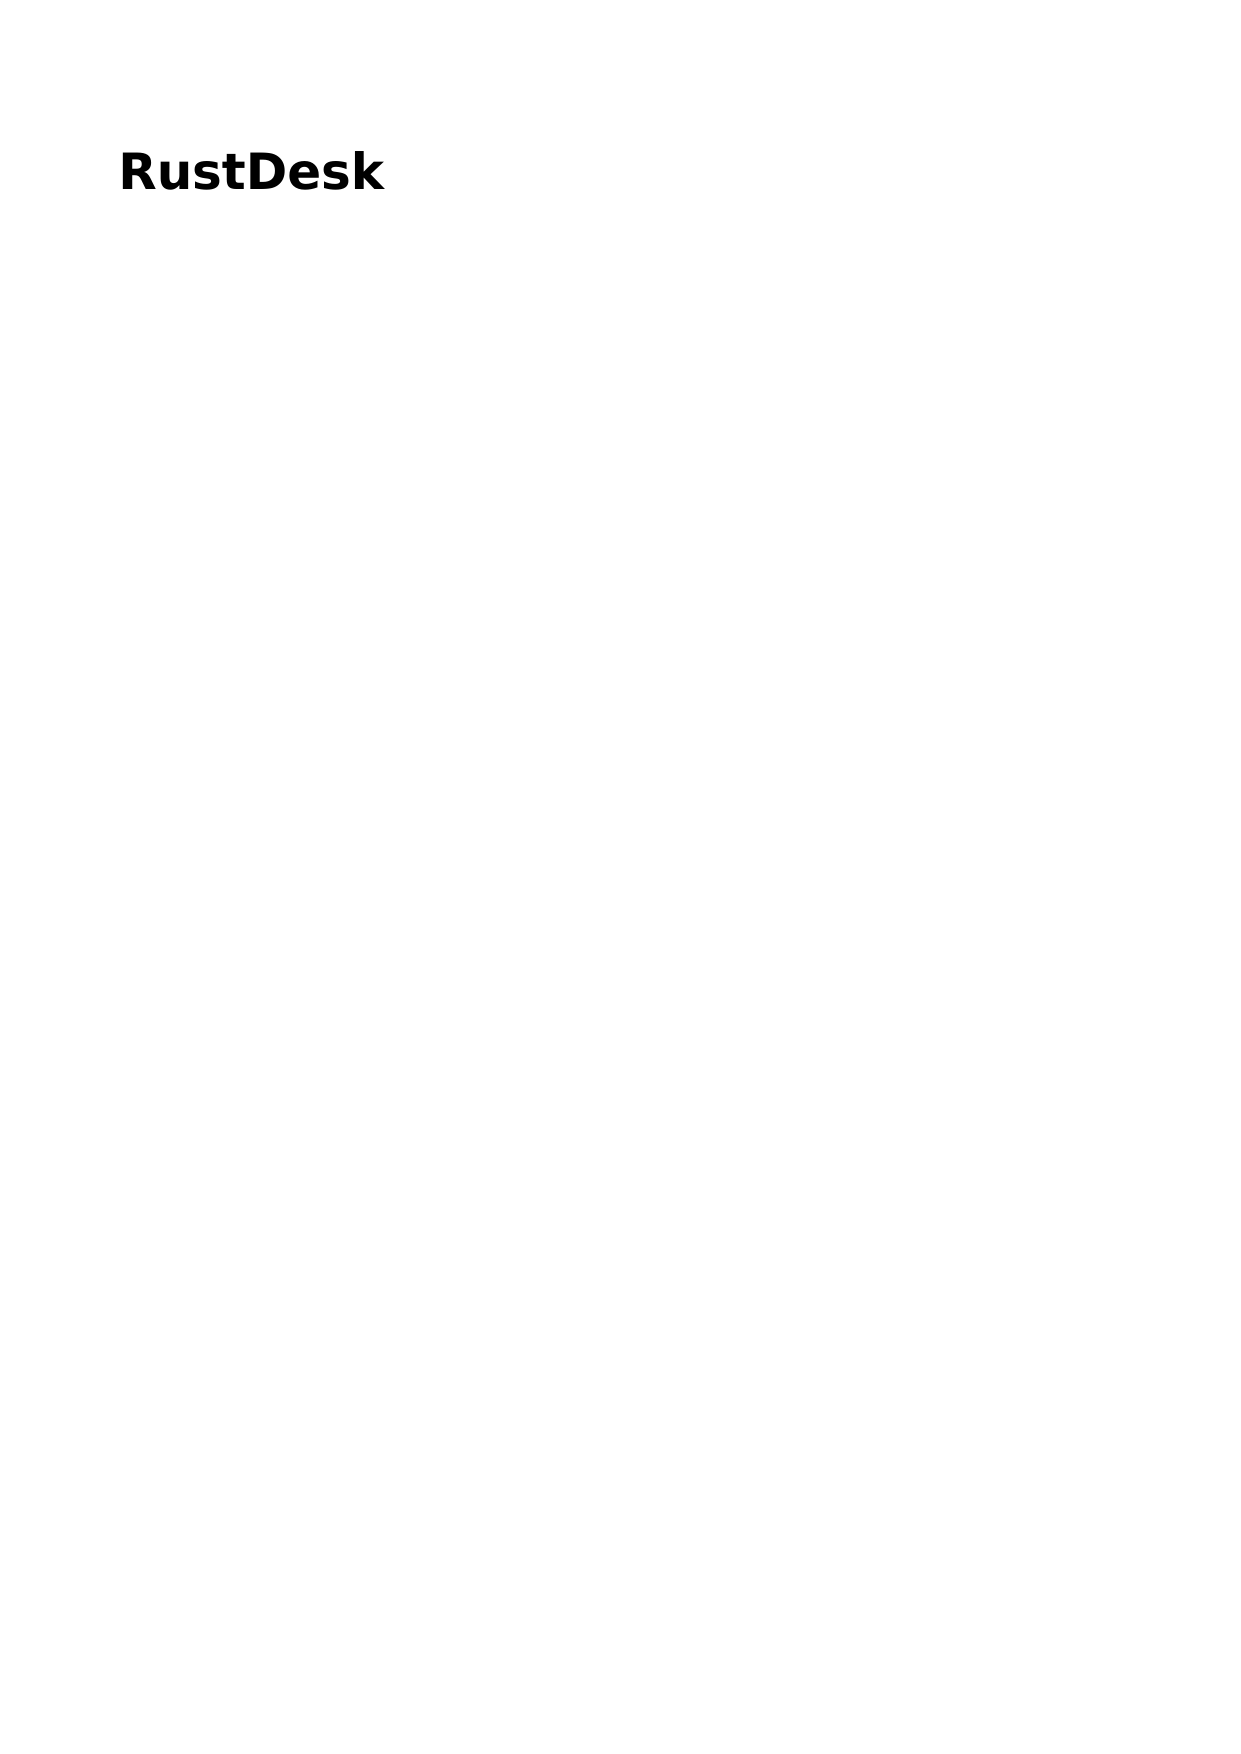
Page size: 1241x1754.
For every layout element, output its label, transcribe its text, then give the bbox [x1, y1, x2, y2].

subtitle RustDesk [118, 143, 1122, 201]
